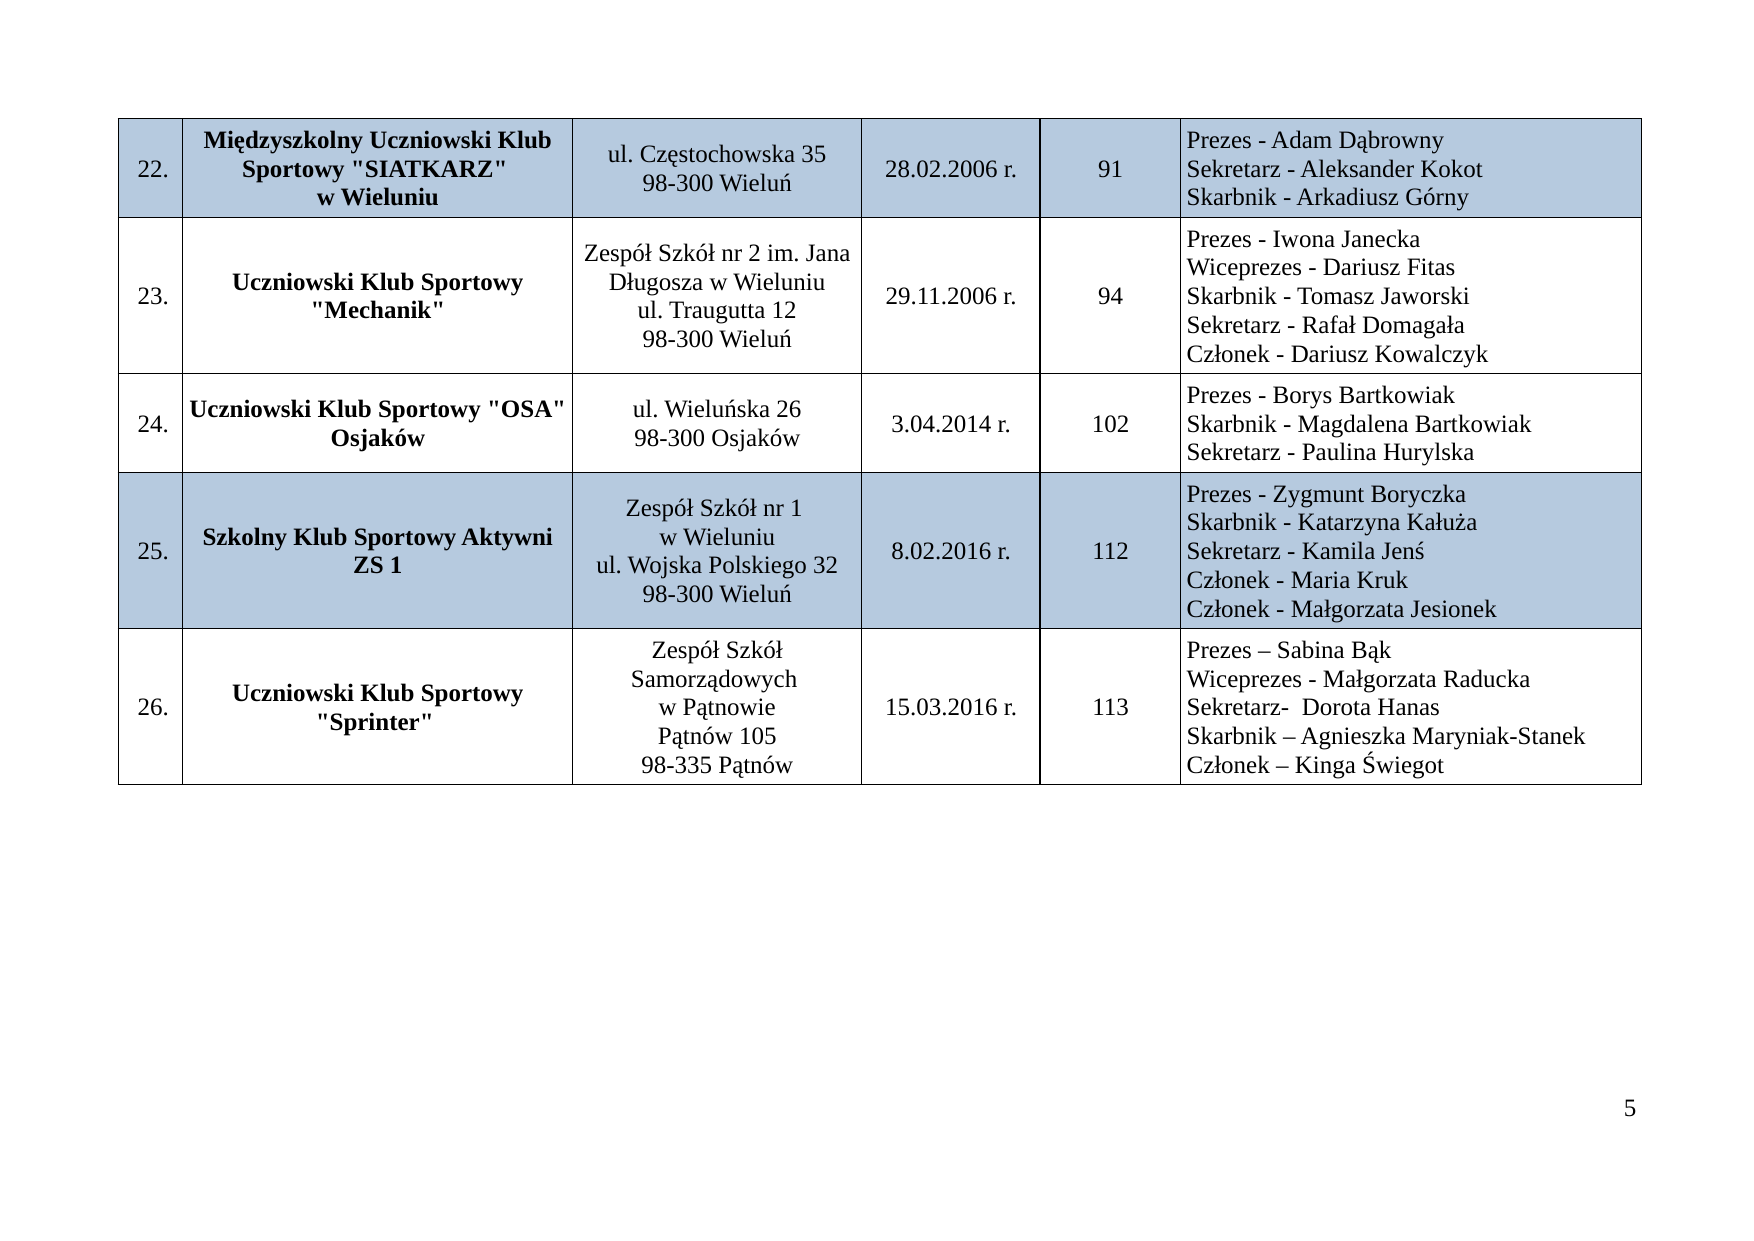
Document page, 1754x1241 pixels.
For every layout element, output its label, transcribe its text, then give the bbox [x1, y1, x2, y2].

table_cell [119, 374, 182, 472]
table_cell 28.02.2006 r. [862, 119, 1039, 217]
table_cell 113 [1041, 629, 1180, 784]
table_cell Uczniowski Klub Sportowy "Mechanik" [183, 218, 572, 373]
table_cell ul. Częstochowska 35 98-300 Wieluń [573, 119, 861, 217]
table_cell [119, 119, 182, 217]
table_cell 112 [1041, 473, 1180, 628]
table_cell Międzyszkolny Uczniowski Klub Sportowy "SIATKARZ" w Wieluniu [183, 119, 572, 217]
table_cell Prezes - Adam Dąbrowny Sekretarz - Aleksander Kokot Skarbnik - Arkadiusz Górny [1181, 119, 1641, 217]
table_cell Szkolny Klub Sportowy Aktywni ZS 1 [183, 473, 572, 628]
table_cell Prezes - Zygmunt Boryczka Skarbnik - Katarzyna Kałuża Sekretarz - Kamila Jenś Członek - Maria Kruk Członek - Małgorzata Jesionek [1181, 473, 1641, 628]
table_cell 29.11.2006 r. [862, 218, 1039, 373]
table_cell 8.02.2016 r. [862, 473, 1039, 628]
table_cell Zespół Szkół nr 2 im. Jana Długosza w Wieluniu ul. Traugutta 12 98-300 Wieluń [573, 218, 861, 373]
table_cell ul. Wieluńska 26 98-300 Osjaków [573, 374, 861, 472]
table_cell 15.03.2016 r. [862, 629, 1039, 784]
table_cell [119, 629, 182, 784]
table_cell 94 [1041, 218, 1180, 373]
table_cell Zespół Szkół nr 1 w Wieluniu ul. Wojska Polskiego 32 98-300 Wieluń [573, 473, 861, 628]
table_cell 3.04.2014 r. [862, 374, 1039, 472]
table_cell 91 [1041, 119, 1180, 217]
table_cell Prezes - Borys Bartkowiak Skarbnik - Magdalena Bartkowiak Sekretarz - Paulina Hurylska [1181, 374, 1641, 472]
table_cell Prezes - Iwona Janecka Wiceprezes - Dariusz Fitas Skarbnik - Tomasz Jaworski Sekretarz - Rafał Domagała Członek - Dariusz Kowalczyk [1181, 218, 1641, 373]
table_cell Uczniowski Klub Sportowy "Sprinter" [183, 629, 572, 784]
table_cell [119, 218, 182, 373]
table_cell Uczniowski Klub Sportowy "OSA" Osjaków [183, 374, 572, 472]
table_cell Prezes – Sabina Bąk Wiceprezes - Małgorzata Raducka Sekretarz- Dorota Hanas Skarbnik – Agnieszka Maryniak-Stanek Członek – Kinga Świegot [1181, 629, 1641, 784]
table_cell 102 [1041, 374, 1180, 472]
table_cell [119, 473, 182, 628]
table_cell Zespół Szkół Samorządowych w Pątnowie Pątnów 105 98-335 Pątnów [573, 629, 861, 784]
